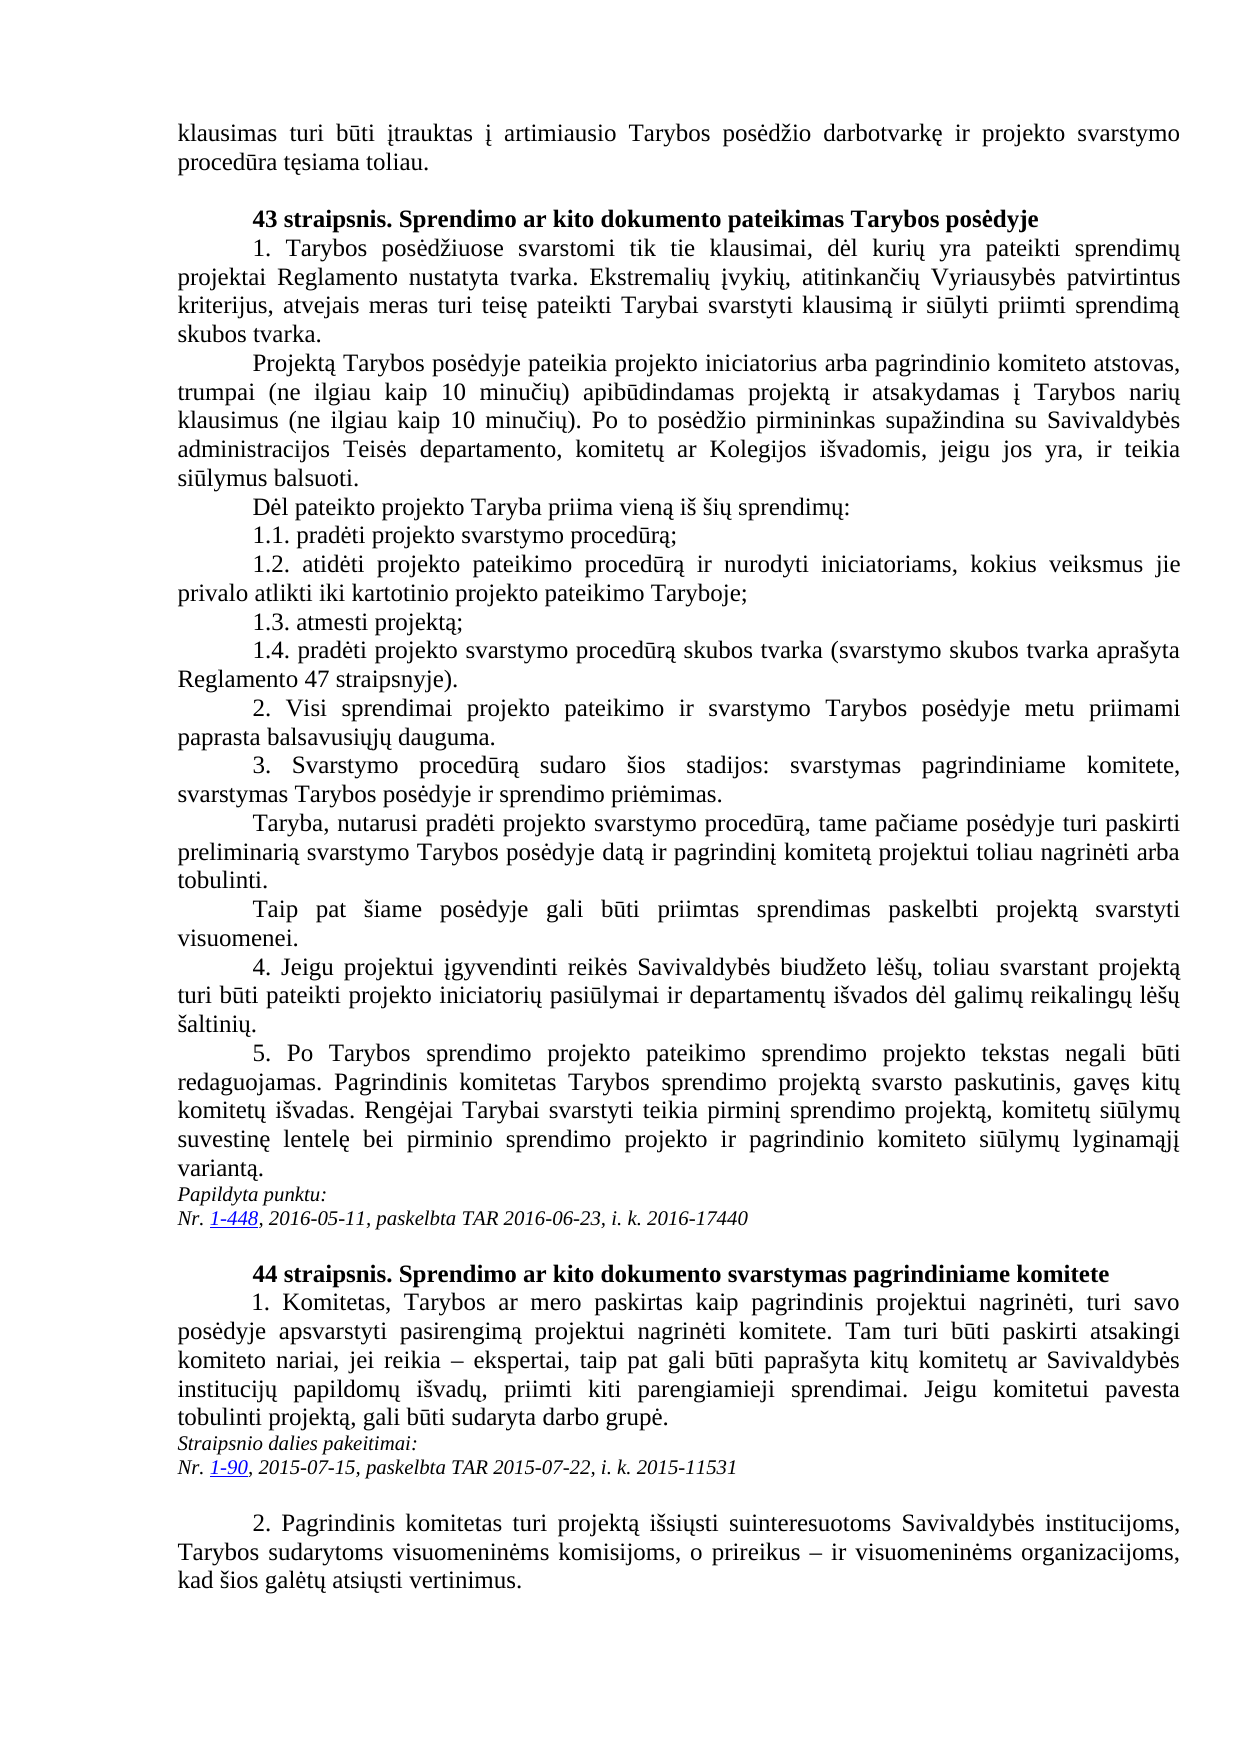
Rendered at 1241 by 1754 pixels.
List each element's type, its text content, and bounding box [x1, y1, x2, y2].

text Taip pat šiame posėdyje gali būti priimtas sprendimas paskelbti projektą svarstyti visuomenei. [177, 894, 1181, 952]
text Nr. 1-448, 2016-05-11, paskelbta TAR 2016-06-23, i. k. 2016-17440 [177, 1206, 1181, 1230]
text klausimas turi būti įtrauktas į artimiausio Tarybos posėdžio darbotvarkę ir projekto svarstymo procedūra tęsiama toliau. [177, 118, 1181, 176]
text Dėl pateikto projekto Taryba priima vieną iš šių sprendimų: [177, 492, 1181, 521]
text 5. Po Tarybos sprendimo projekto pateikimo sprendimo projekto tekstas negali būti redaguojamas. Pagrindinis komitetas Tarybos sprendimo projektą svarsto paskutinis, gavęs kitų komitetų išvadas. Rengėjai Tarybai svarstyti teikia pirminį sprendimo projektą, komitetų siūlymų suvestinę lentelę bei pirminio sprendimo projekto ir pagrindinio komiteto siūlymų lyginamąjį variantą. [177, 1038, 1181, 1182]
text 43 straipsnis. Sprendimo ar kito dokumento pateikimas Tarybos posėdyje [177, 204, 1181, 233]
text Straipsnio dalies pakeitimai: [177, 1431, 1181, 1455]
text 1.2. atidėti projekto pateikimo procedūrą ir nurodyti iniciatoriams, kokius veiksmus jie privalo atlikti iki kartotinio projekto pateikimo Taryboje; [177, 549, 1181, 607]
text 2. Pagrindinis komitetas turi projektą išsiųsti suinteresuotoms Savivaldybės institucijoms, Tarybos sudarytoms visuomeninėms komisijoms, o prireikus – ir visuomeninėms organizacijoms, kad šios galėtų atsiųsti vertinimus. [177, 1508, 1181, 1594]
text 2. Visi sprendimai projekto pateikimo ir svarstymo Tarybos posėdyje metu priimami paprasta balsavusiųjų dauguma. [177, 693, 1181, 751]
text Projektą Tarybos posėdyje pateikia projekto iniciatorius arba pagrindinio komiteto atstovas, trumpai (ne ilgiau kaip 10 minučių) apibūdindamas projektą ir atsakydamas į Tarybos narių klausimus (ne ilgiau kaip 10 minučių). Po to posėdžio pirmininkas supažindina su Savivaldybės administracijos Teisės departamento, komitetų ar Kolegijos išvadomis, jeigu jos yra, ir teikia siūlymus balsuoti. [177, 348, 1181, 492]
text Nr. 1-90, 2015-07-15, paskelbta TAR 2015-07-22, i. k. 2015-11531 [177, 1455, 1181, 1479]
text 1. Komitetas, Tarybos ar mero paskirtas kaip pagrindinis projektui nagrinėti, turi savo posėdyje apsvarstyti pasirengimą projektui nagrinėti komitete. Tam turi būti paskirti atsakingi komiteto nariai, jei reikia – ekspertai, taip pat gali būti paprašyta kitų komitetų ar Savivaldybės institucijų papildomų išvadų, priimti kiti parengiamieji sprendimai. Jeigu komitetui pavesta tobulinti projektą, gali būti sudaryta darbo grupė. [177, 1287, 1181, 1431]
text 1.1. pradėti projekto svarstymo procedūrą; [177, 521, 1181, 549]
text 1.4. pradėti projekto svarstymo procedūrą skubos tvarka (svarstymo skubos tvarka aprašyta Reglamento 47 straipsnyje). [177, 636, 1181, 693]
text 44 straipsnis. Sprendimo ar kito dokumento svarstymas pagrindiniame komitete [177, 1259, 1181, 1287]
text 3. Svarstymo procedūrą sudaro šios stadijos: svarstymas pagrindiniame komitete, svarstymas Tarybos posėdyje ir sprendimo priėmimas. [177, 751, 1181, 808]
text Papildyta punktu: [177, 1182, 1181, 1206]
text 1.3. atmesti projektą; [177, 607, 1181, 636]
text Taryba, nutarusi pradėti projekto svarstymo procedūrą, tame pačiame posėdyje turi paskirti preliminarią svarstymo Tarybos posėdyje datą ir pagrindinį komitetą projektui toliau nagrinėti arba tobulinti. [177, 808, 1181, 894]
text 4. Jeigu projektui įgyvendinti reikės Savivaldybės biudžeto lėšų, toliau svarstant projektą turi būti pateikti projekto iniciatorių pasiūlymai ir departamentų išvados dėl galimų reikalingų lėšų šaltinių. [177, 952, 1181, 1038]
text 1. Tarybos posėdžiuose svarstomi tik tie klausimai, dėl kurių yra pateikti sprendimų projektai Reglamento nustatyta tvarka. Ekstremalių įvykių, atitinkančių Vyriausybės patvirtintus kriterijus, atvejais meras turi teisę pateikti Tarybai svarstyti klausimą ir siūlyti priimti sprendimą skubos tvarka. [177, 233, 1181, 348]
